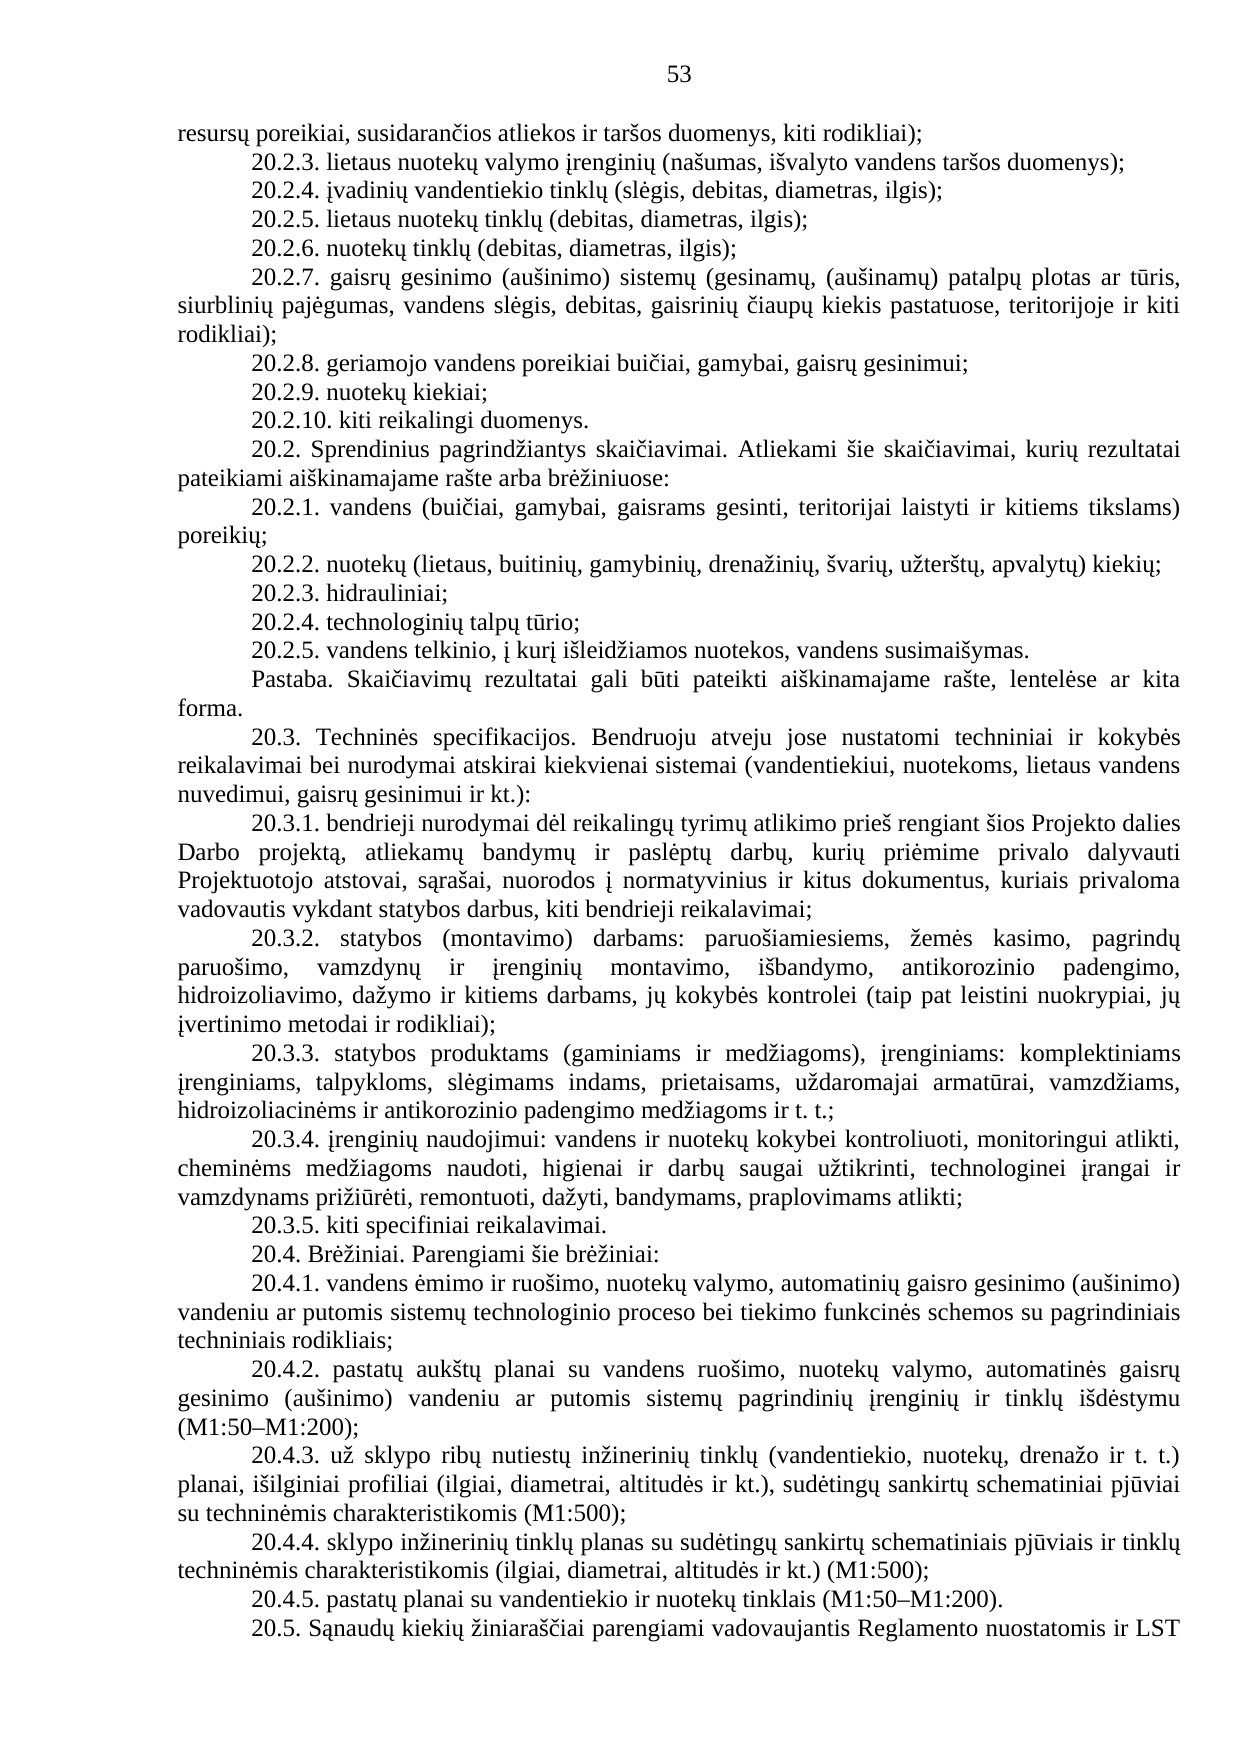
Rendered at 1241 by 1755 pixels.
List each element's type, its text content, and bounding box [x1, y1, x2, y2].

text 20.4.5. pastatų planai su vandentiekio ir nuotekų tinklais (M1:50–M1:200). [177, 1584, 1181, 1613]
text 20.2.3. hidrauliniai; [177, 578, 1181, 607]
text 20.4.1. vandens ėmimo ir ruošimo, nuotekų valymo, automatinių gaisro gesinimo (aušinimo) vandeniu ar putomis sistemų technologinio proceso bei tiekimo funkcinės schemos su pagrindiniais techniniais rodikliais; [177, 1268, 1181, 1354]
text 20.4.4. sklypo inžinerinių tinklų planas su sudėtingų sankirtų schematiniais pjūviais ir tinklų techninėmis charakteristikomis (ilgiai, diametrai, altitudės ir kt.) (M1:500); [177, 1527, 1181, 1584]
text 20.2.5. vandens telkinio, į kurį išleidžiamos nuotekos, vandens susimaišymas. [177, 636, 1181, 664]
text 20.2.10. kiti reikalingi duomenys. [177, 406, 1181, 434]
text 20.2.2. nuotekų (lietaus, buitinių, gamybinių, drenažinių, švarių, užterštų, apvalytų) kiekių; [177, 549, 1181, 578]
text 20.2.9. nuotekų kiekiai; [177, 377, 1181, 406]
text 20.2. Sprendinius pagrindžiantys skaičiavimai. Atliekami šie skaičiavimai, kurių rezultatai pateikiami aiškinamajame rašte arba brėžiniuose: [177, 434, 1181, 492]
text 20.4.2. pastatų aukštų planai su vandens ruošimo, nuotekų valymo, automatinės gaisrų gesinimo (aušinimo) vandeniu ar putomis sistemų pagrindinių įrenginių ir tinklų išdėstymu (M1:50–M1:200); [177, 1354, 1181, 1441]
text 20.2.1. vandens (buičiai, gamybai, gaisrams gesinti, teritorijai laistyti ir kitiems tikslams) poreikių; [177, 492, 1181, 549]
text 20.5. Sąnaudų kiekių žiniaraščiai parengiami vadovaujantis Reglamento nuostatomis ir LST [177, 1613, 1181, 1642]
text 20.3.5. kiti specifiniai reikalavimai. [177, 1211, 1181, 1239]
text 20.3. Techninės specifikacijos. Bendruoju atveju jose nustatomi techniniai ir kokybės reikalavimai bei nurodymai atskirai kiekvienai sistemai (vandentiekiui, nuotekoms, lietaus vandens nuvedimui, gaisrų gesinimui ir kt.): [177, 722, 1181, 808]
text 20.2.5. lietaus nuotekų tinklų (debitas, diametras, ilgis); [177, 204, 1181, 233]
text 20.2.3. lietaus nuotekų valymo įrenginių (našumas, išvalyto vandens taršos duomenys); [177, 147, 1181, 176]
text 20.4.3. už sklypo ribų nutiestų inžinerinių tinklų (vandentiekio, nuotekų, drenažo ir t. t.) planai, išilginiai profiliai (ilgiai, diametrai, altitudės ir kt.), sudėtingų sankirtų schematiniai pjūviai su techninėmis charakteristikomis (M1:500); [177, 1441, 1181, 1527]
text 20.2.4. įvadinių vandentiekio tinklų (slėgis, debitas, diametras, ilgis); [177, 176, 1181, 204]
text 20.4. Brėžiniai. Parengiami šie brėžiniai: [177, 1239, 1181, 1268]
text 20.3.4. įrenginių naudojimui: vandens ir nuotekų kokybei kontroliuoti, monitoringui atlikti, cheminėms medžiagoms naudoti, higienai ir darbų saugai užtikrinti, technologinei įrangai ir vamzdynams prižiūrėti, remontuoti, dažyti, bandymams, praplovimams atlikti; [177, 1124, 1181, 1211]
text 20.2.7. gaisrų gesinimo (aušinimo) sistemų (gesinamų, (aušinamų) patalpų plotas ar tūris, siurblinių pajėgumas, vandens slėgis, debitas, gaisrinių čiaupų kiekis pastatuose, teritorijoje ir kiti rodikliai); [177, 262, 1181, 348]
text 20.3.3. statybos produktams (gaminiams ir medžiagoms), įrenginiams: komplektiniams įrenginiams, talpykloms, slėgimams indams, prietaisams, uždaromajai armatūrai, vamzdžiams, hidroizoliacinėms ir antikorozinio padengimo medžiagoms ir t. t.; [177, 1038, 1181, 1124]
text Pastaba. Skaičiavimų rezultatai gali būti pateikti aiškinamajame rašte, lentelėse ar kita forma. [177, 664, 1181, 722]
text 20.3.1. bendrieji nurodymai dėl reikalingų tyrimų atlikimo prieš rengiant šios Projekto dalies Darbo projektą, atliekamų bandymų ir paslėptų darbų, kurių priėmime privalo dalyvauti Projektuotojo atstovai, sąrašai, nuorodos į normatyvinius ir kitus dokumentus, kuriais privaloma vadovautis vykdant statybos darbus, kiti bendrieji reikalavimai; [177, 808, 1181, 923]
text 20.2.4. technologinių talpų tūrio; [177, 607, 1181, 636]
text 20.2.6. nuotekų tinklų (debitas, diametras, ilgis); [177, 233, 1181, 262]
text 20.2.8. geriamojo vandens poreikiai buičiai, gamybai, gaisrų gesinimui; [177, 348, 1181, 377]
text 20.3.2. statybos (montavimo) darbams: paruošiamiesiems, žemės kasimo, pagrindų paruošimo, vamzdynų ir įrenginių montavimo, išbandymo, antikorozinio padengimo, hidroizoliavimo, dažymo ir kitiems darbams, jų kokybės kontrolei (taip pat leistini nuokrypiai, jų įvertinimo metodai ir rodikliai); [177, 923, 1181, 1038]
text resursų poreikiai, susidarančios atliekos ir taršos duomenys, kiti rodikliai); [177, 118, 1181, 147]
